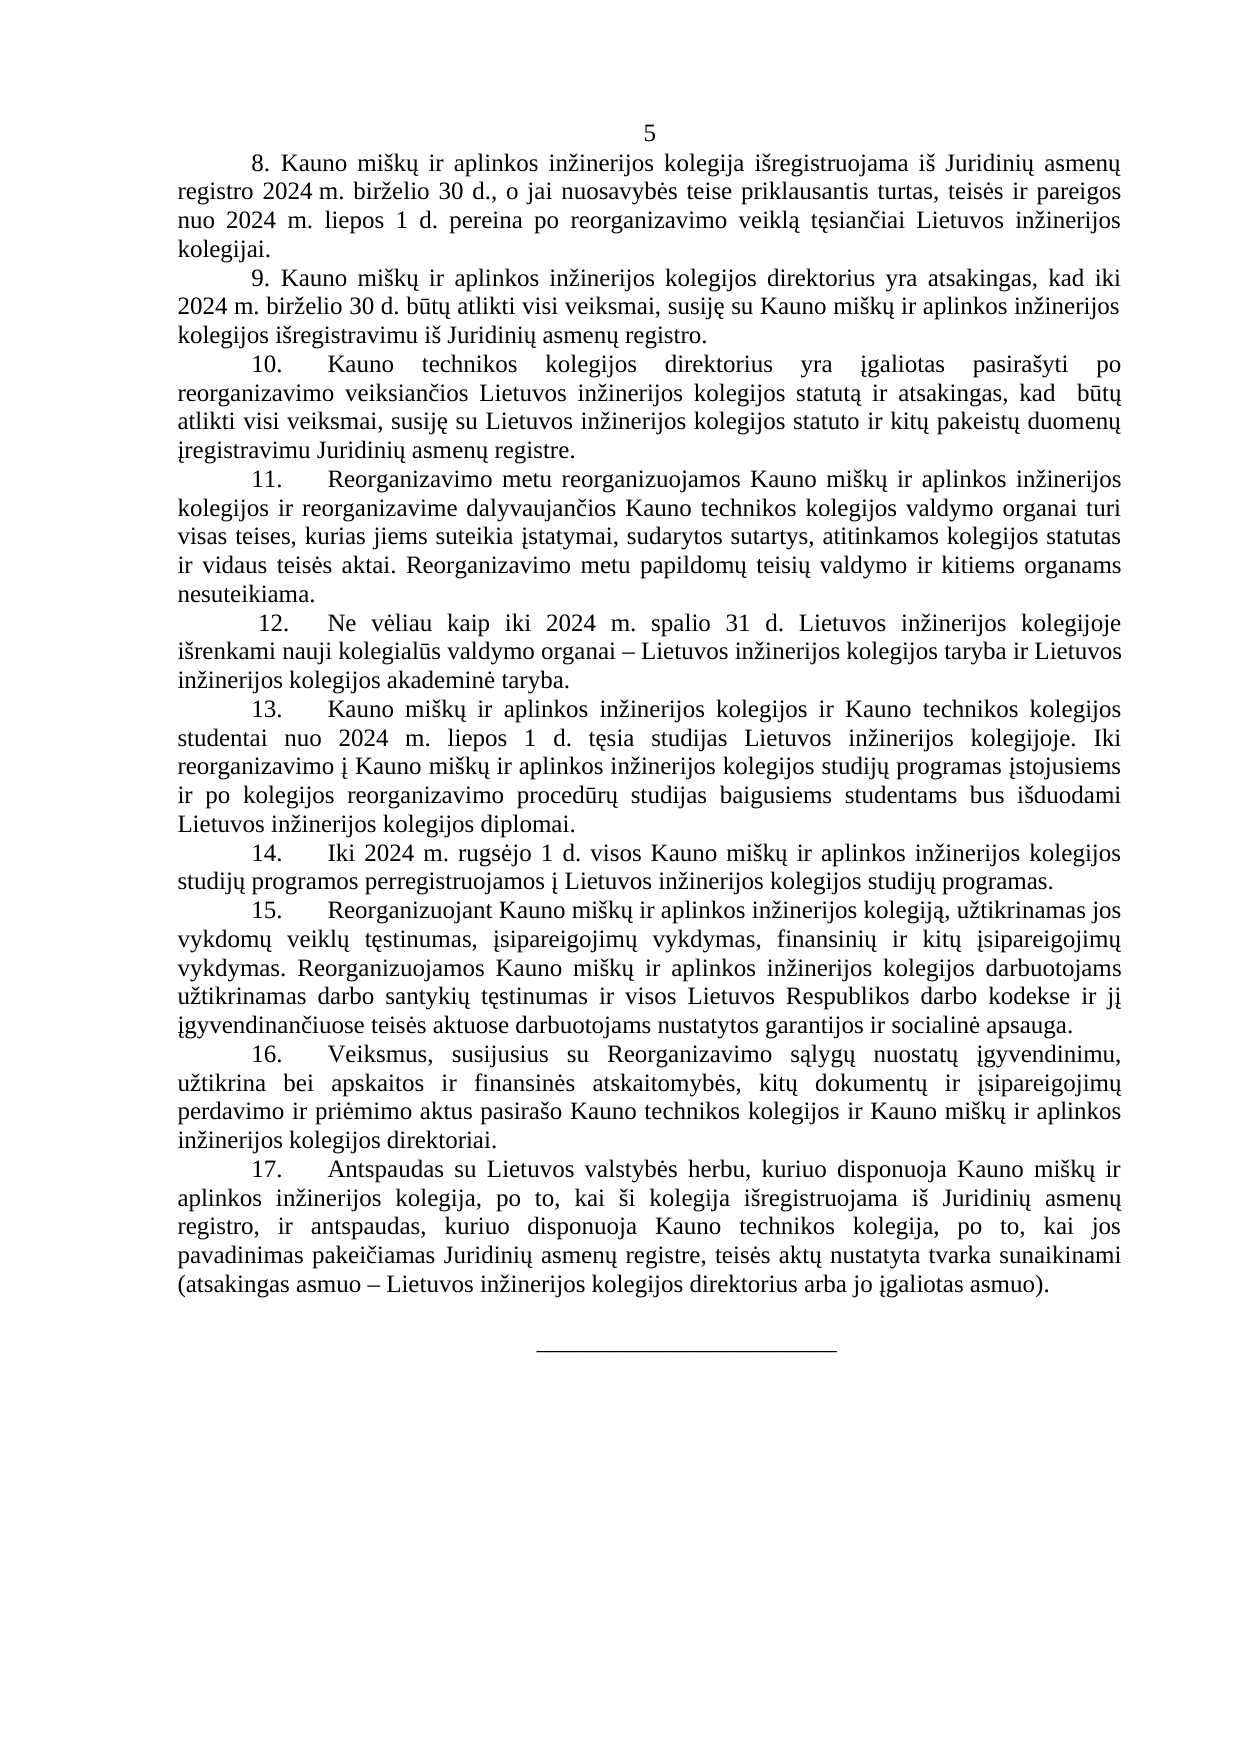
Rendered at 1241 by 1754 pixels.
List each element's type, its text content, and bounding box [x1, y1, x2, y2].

text 8. Kauno miškų ir aplinkos inžinerijos kolegija išregistruojama iš Juridinių asmenų registro 2024 m. birželio 30 d., o jai nuosavybės teise priklausantis turtas, teisės ir pareigos nuo 2024 m. liepos 1 d. pereina po reorganizavimo veiklą tęsiančiai Lietuvos inžinerijos kolegijai. [177, 148, 1122, 263]
text 11. Reorganizavimo metu reorganizuojamos Kauno miškų ir aplinkos inžinerijos kolegijos ir reorganizavime dalyvaujančios Kauno technikos kolegijos valdymo organai turi visas teises, kurias jiems suteikia įstatymai, sudarytos sutartys, atitinkamos kolegijos statutas ir vidaus teisės aktai. Reorganizavimo metu papildomų teisių valdymo ir kitiems organams nesuteikiama. [177, 464, 1122, 608]
text 12. Ne vėliau kaip iki 2024 m. spalio 31 d. Lietuvos inžinerijos kolegijoje išrenkami nauji kolegialūs valdymo organai – Lietuvos inžinerijos kolegijos taryba ir Lietuvos inžinerijos kolegijos akademinė taryba. [177, 608, 1122, 694]
text 9. Kauno miškų ir aplinkos inžinerijos kolegijos direktorius yra atsakingas, kad iki 2024 m. birželio 30 d. būtų atlikti visi veiksmai, susiję su Kauno miškų ir aplinkos inžinerijos kolegijos išregistravimu iš Juridinių asmenų registro. [177, 263, 1122, 349]
text 14. Iki 2024 m. rugsėjo 1 d. visos Kauno miškų ir aplinkos inžinerijos kolegijos studijų programos perregistruojamos į Lietuvos inžinerijos kolegijos studijų programas. [177, 838, 1122, 895]
text 15. Reorganizuojant Kauno miškų ir aplinkos inžinerijos kolegiją, užtikrinamas jos vykdomų veiklų tęstinumas, įsipareigojimų vykdymas, finansinių ir kitų įsipareigojimų vykdymas. Reorganizuojamos Kauno miškų ir aplinkos inžinerijos kolegijos darbuotojams užtikrinamas darbo santykių tęstinumas ir visos Lietuvos Respublikos darbo kodekse ir jį įgyvendinančiuose teisės aktuose darbuotojams nustatytos garantijos ir socialinė apsauga. [177, 895, 1122, 1039]
text ________________________ [177, 1326, 1122, 1355]
text 10. Kauno technikos kolegijos direktorius yra įgaliotas pasirašyti po reorganizavimo veiksiančios Lietuvos inžinerijos kolegijos statutą ir atsakingas, kad būtų atlikti visi veiksmai, susiję su Lietuvos inžinerijos kolegijos statuto ir kitų pakeistų duomenų įregistravimu Juridinių asmenų registre. [177, 349, 1122, 464]
text 16. Veiksmus, susijusius su Reorganizavimo sąlygų nuostatų įgyvendinimu, užtikrina bei apskaitos ir finansinės atskaitomybės, kitų dokumentų ir įsipareigojimų perdavimo ir priėmimo aktus pasirašo Kauno technikos kolegijos ir Kauno miškų ir aplinkos inžinerijos kolegijos direktoriai. [177, 1039, 1122, 1154]
text 17. Antspaudas su Lietuvos valstybės herbu, kuriuo disponuoja Kauno miškų ir aplinkos inžinerijos kolegija, po to, kai ši kolegija išregistruojama iš Juridinių asmenų registro, ir antspaudas, kuriuo disponuoja Kauno technikos kolegija, po to, kai jos pavadinimas pakeičiamas Juridinių asmenų registre, teisės aktų nustatyta tvarka sunaikinami (atsakingas asmuo – Lietuvos inžinerijos kolegijos direktorius arba jo įgaliotas asmuo). [177, 1154, 1122, 1298]
text 13. Kauno miškų ir aplinkos inžinerijos kolegijos ir Kauno technikos kolegijos studentai nuo 2024 m. liepos 1 d. tęsia studijas Lietuvos inžinerijos kolegijoje. Iki reorganizavimo į Kauno miškų ir aplinkos inžinerijos kolegijos studijų programas įstojusiems ir po kolegijos reorganizavimo procedūrų studijas baigusiems studentams bus išduodami Lietuvos inžinerijos kolegijos diplomai. [177, 694, 1122, 838]
